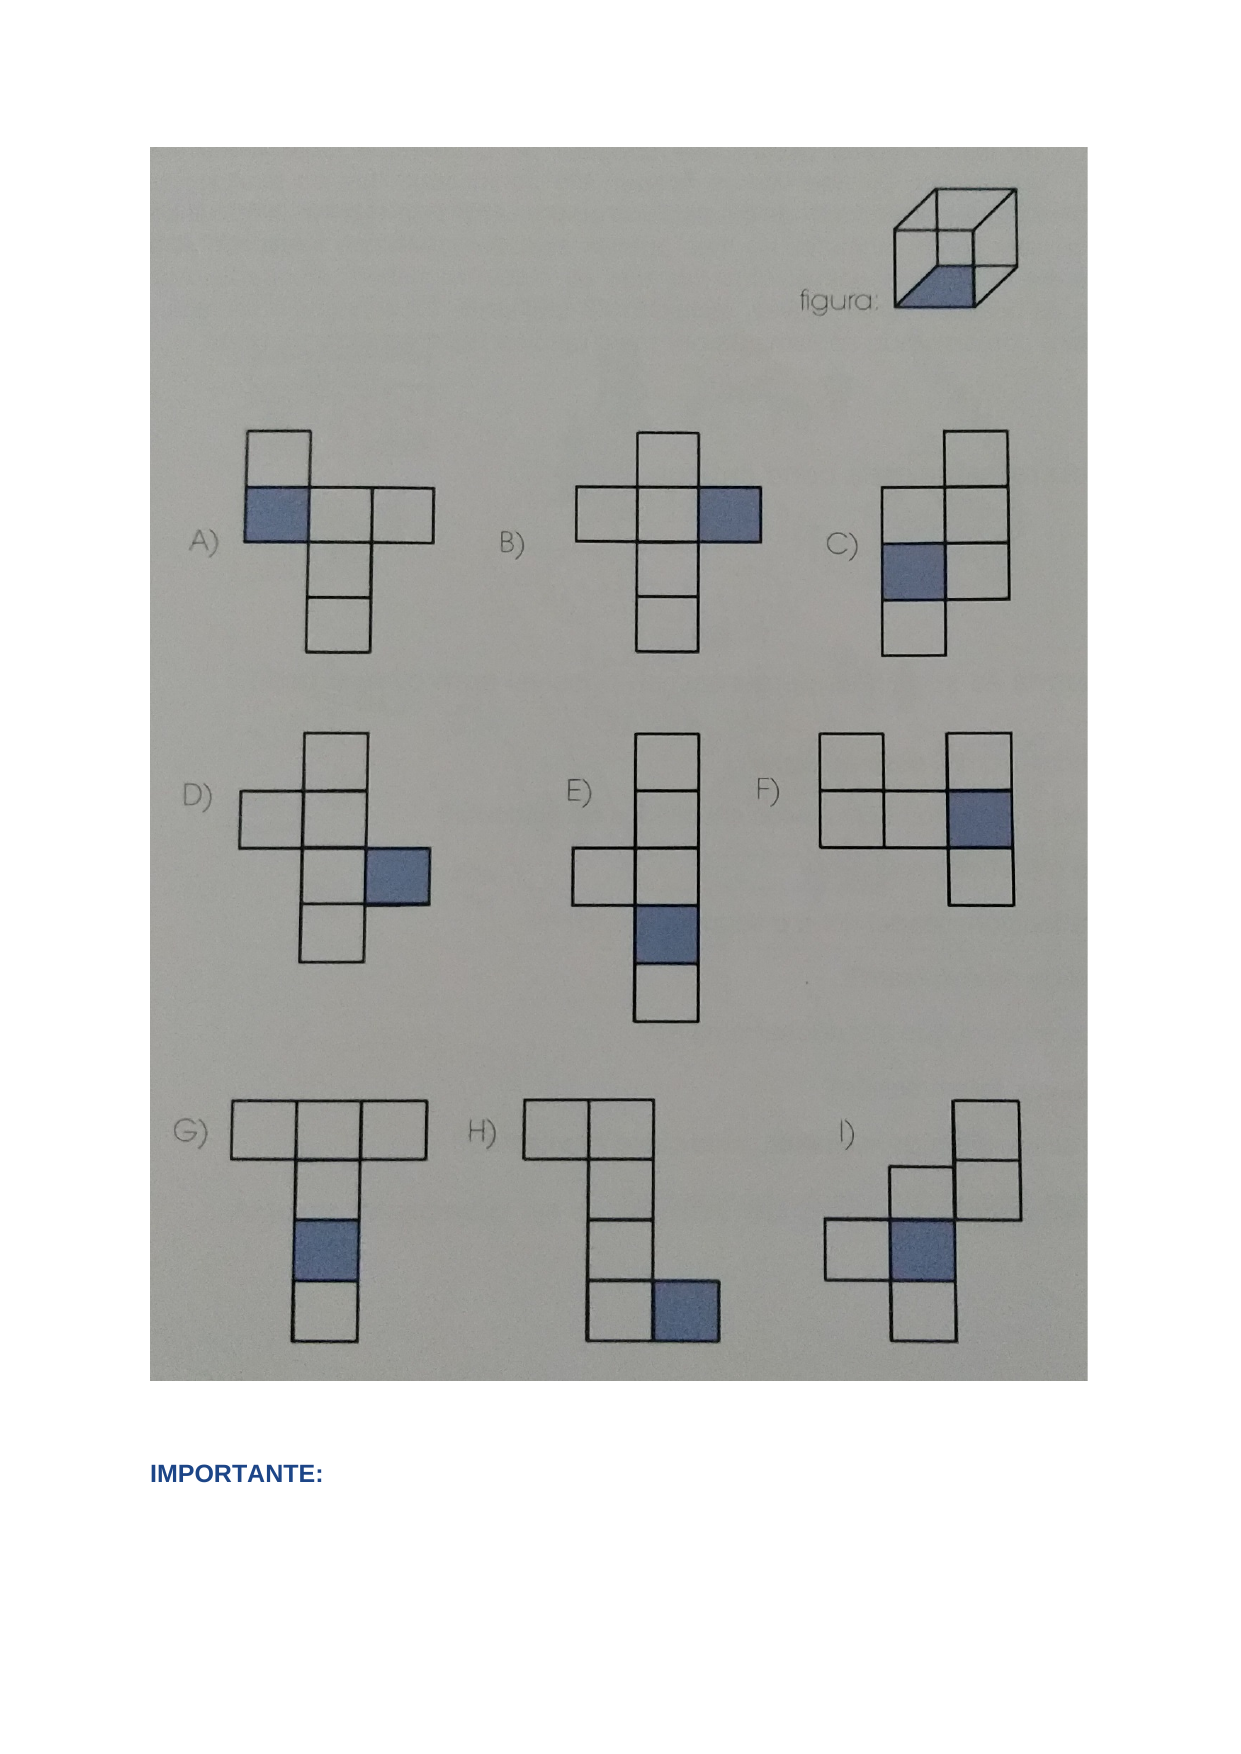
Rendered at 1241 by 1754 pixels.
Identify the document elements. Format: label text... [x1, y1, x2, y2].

text IMPORTANTE: [150, 1459, 1091, 1488]
